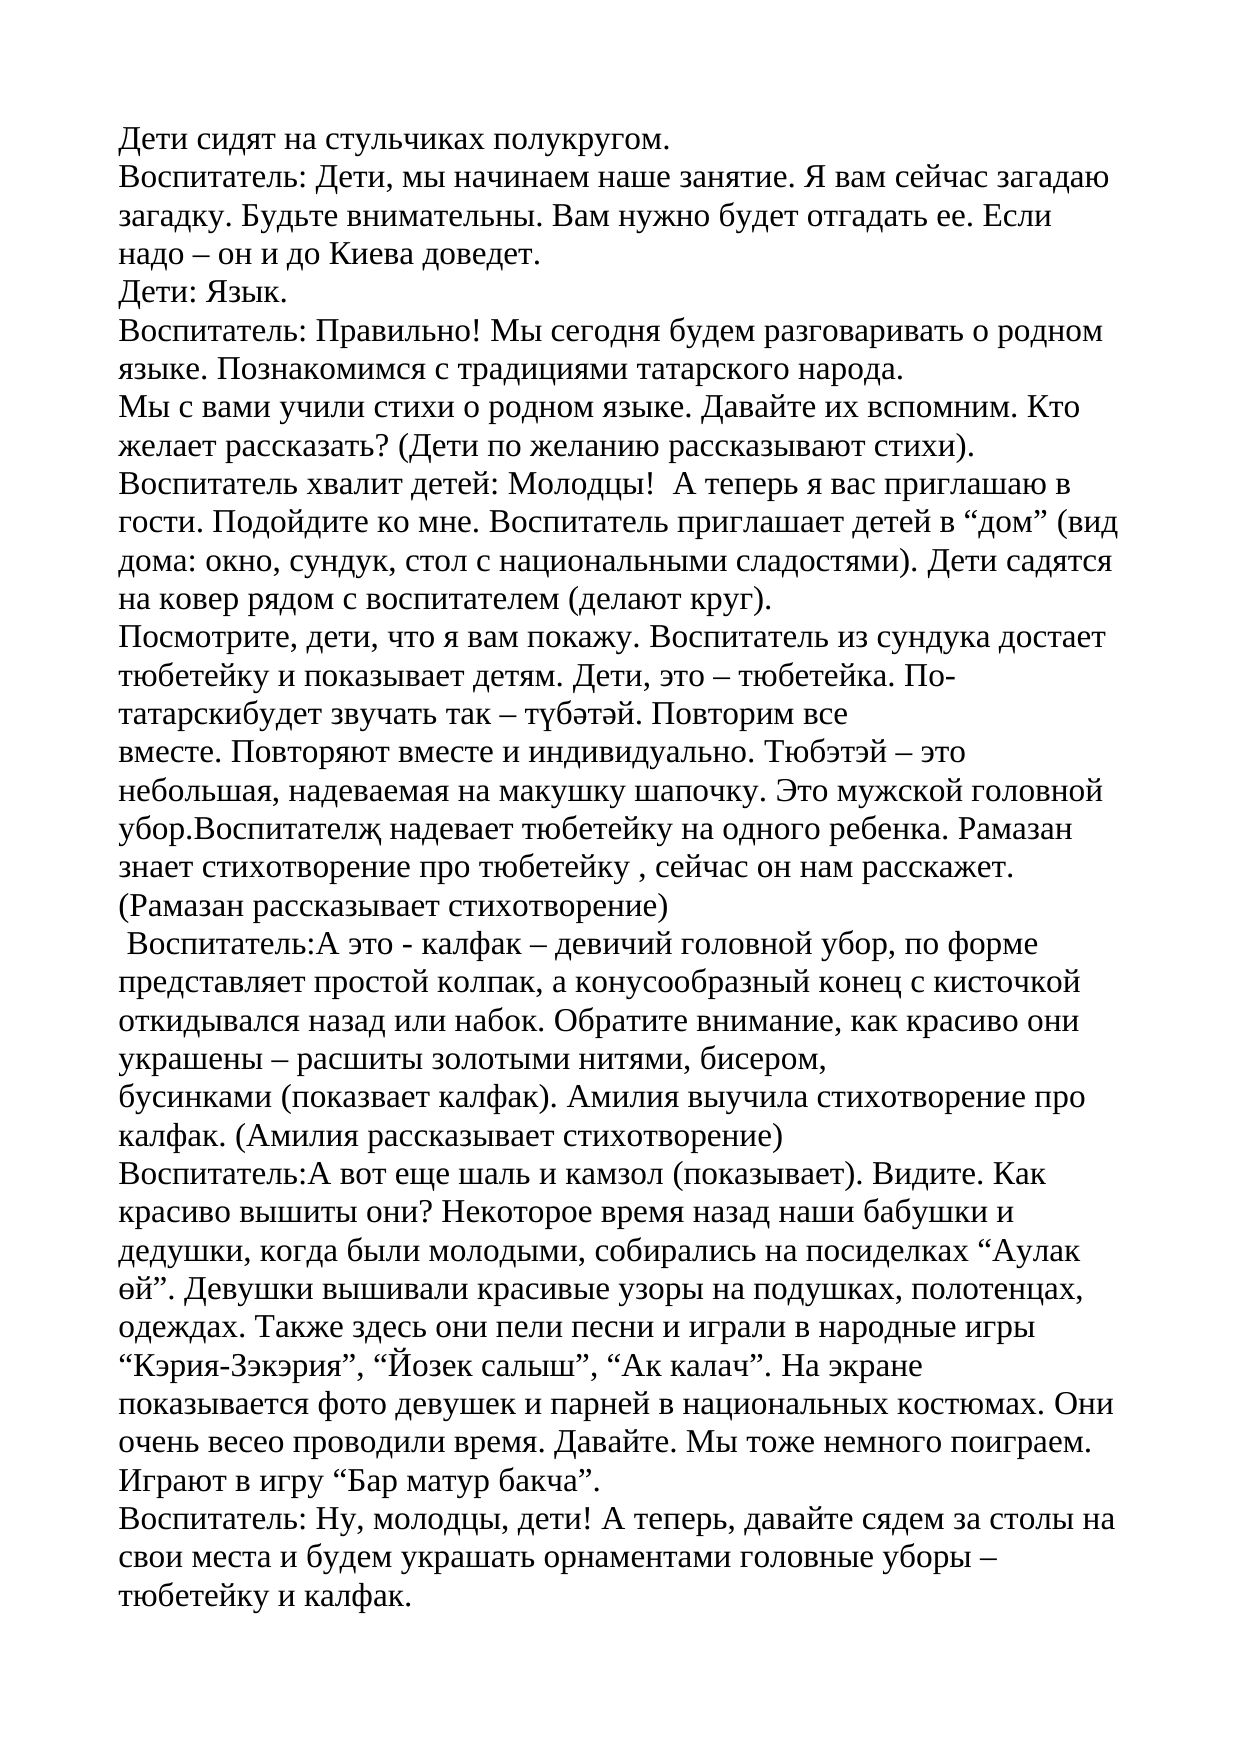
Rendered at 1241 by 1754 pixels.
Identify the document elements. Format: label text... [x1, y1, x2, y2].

text Мы с вами учили стихи о родном языке. Давайте их вспомним. Кто желает рассказать? (Дети по желанию рассказывают стихи). [118, 386, 1122, 463]
text Воспитатель: Правильно! Мы сегодня будем разговаривать о родном языке. Познакомимся с традициями татарского народа. [118, 310, 1122, 386]
text Воспитатель: Дети, мы начинаем наше занятие. Я вам сейчас загадаю загадку. Будьте внимательны. Вам нужно будет отгадать ее. Если надо – он и до Киева доведет. [118, 156, 1122, 271]
text Играют в игру “Бар матур бакча”. [118, 1460, 1122, 1498]
text Воспитатель: Ну, молодцы, дети! А теперь, давайте сядем за столы на свои места и будем украшать орнаментами головные уборы – тюбетейку и калфак. [118, 1498, 1122, 1613]
text Воспитатель:А это - калфак – девичий головной убор, по форме представляет простой колпак, а конусообразный конец с кисточкой откидывался назад или набок. Обратите внимание, как красиво они украшены – расшиты золотыми нитями, бисером, бусинками (показвает калфак). Амилия выучила стихотворение про калфак. (Амилия рассказывает стихотворение) [118, 923, 1122, 1153]
text Дети: Язык. [118, 271, 1122, 310]
text Воспитатель:А вот еще шаль и камзол (показывает). Видите. Как красиво вышиты они? Некоторое время назад наши бабушки и дедушки, когда были молодыми, собирались на посиделках “Аулак өй”. Девушки вышивали красивые узоры на подушках, полотенцах, одеждах. Также здесь они пели песни и играли в народные игры “Кэрия-Зэкэрия”, “Йозек салыш”, “Ак калач”. На экране показывается фото девушек и парней в национальных костюмах. Они очень весео проводили время. Давайте. Мы тоже немного поиграем. [118, 1153, 1122, 1460]
text Дети сидят на стульчиках полукругом. [118, 118, 1122, 156]
text Посмотрите, дети, что я вам покажу. Воспитатель из сундука достает тюбетейку и показывает детям. Дети, это – тюбетейка. По-татарскибудет звучать так – түбәтәй. Повторим все вместе. Повторяют вместе и индивидуально. Тюбэтэй – это небольшая, надеваемая на макушку шапочку. Это мужской головной убор.Воспитателҗ надевает тюбетейку на одного ребенка. Рамазан знает стихотворение про тюбетейку , сейчас он нам расскажет. (Рамазан рассказывает стихотворение) [118, 616, 1122, 923]
text Воспитатель хвалит детей: Молодцы! А теперь я вас приглашаю в гости. Подойдите ко мне. Воспитатель приглашает детей в “дом” (вид дома: окно, сундук, стол с национальными сладостями). Дети садятся на ковер рядом с воспитателем (делают круг). [118, 463, 1122, 616]
